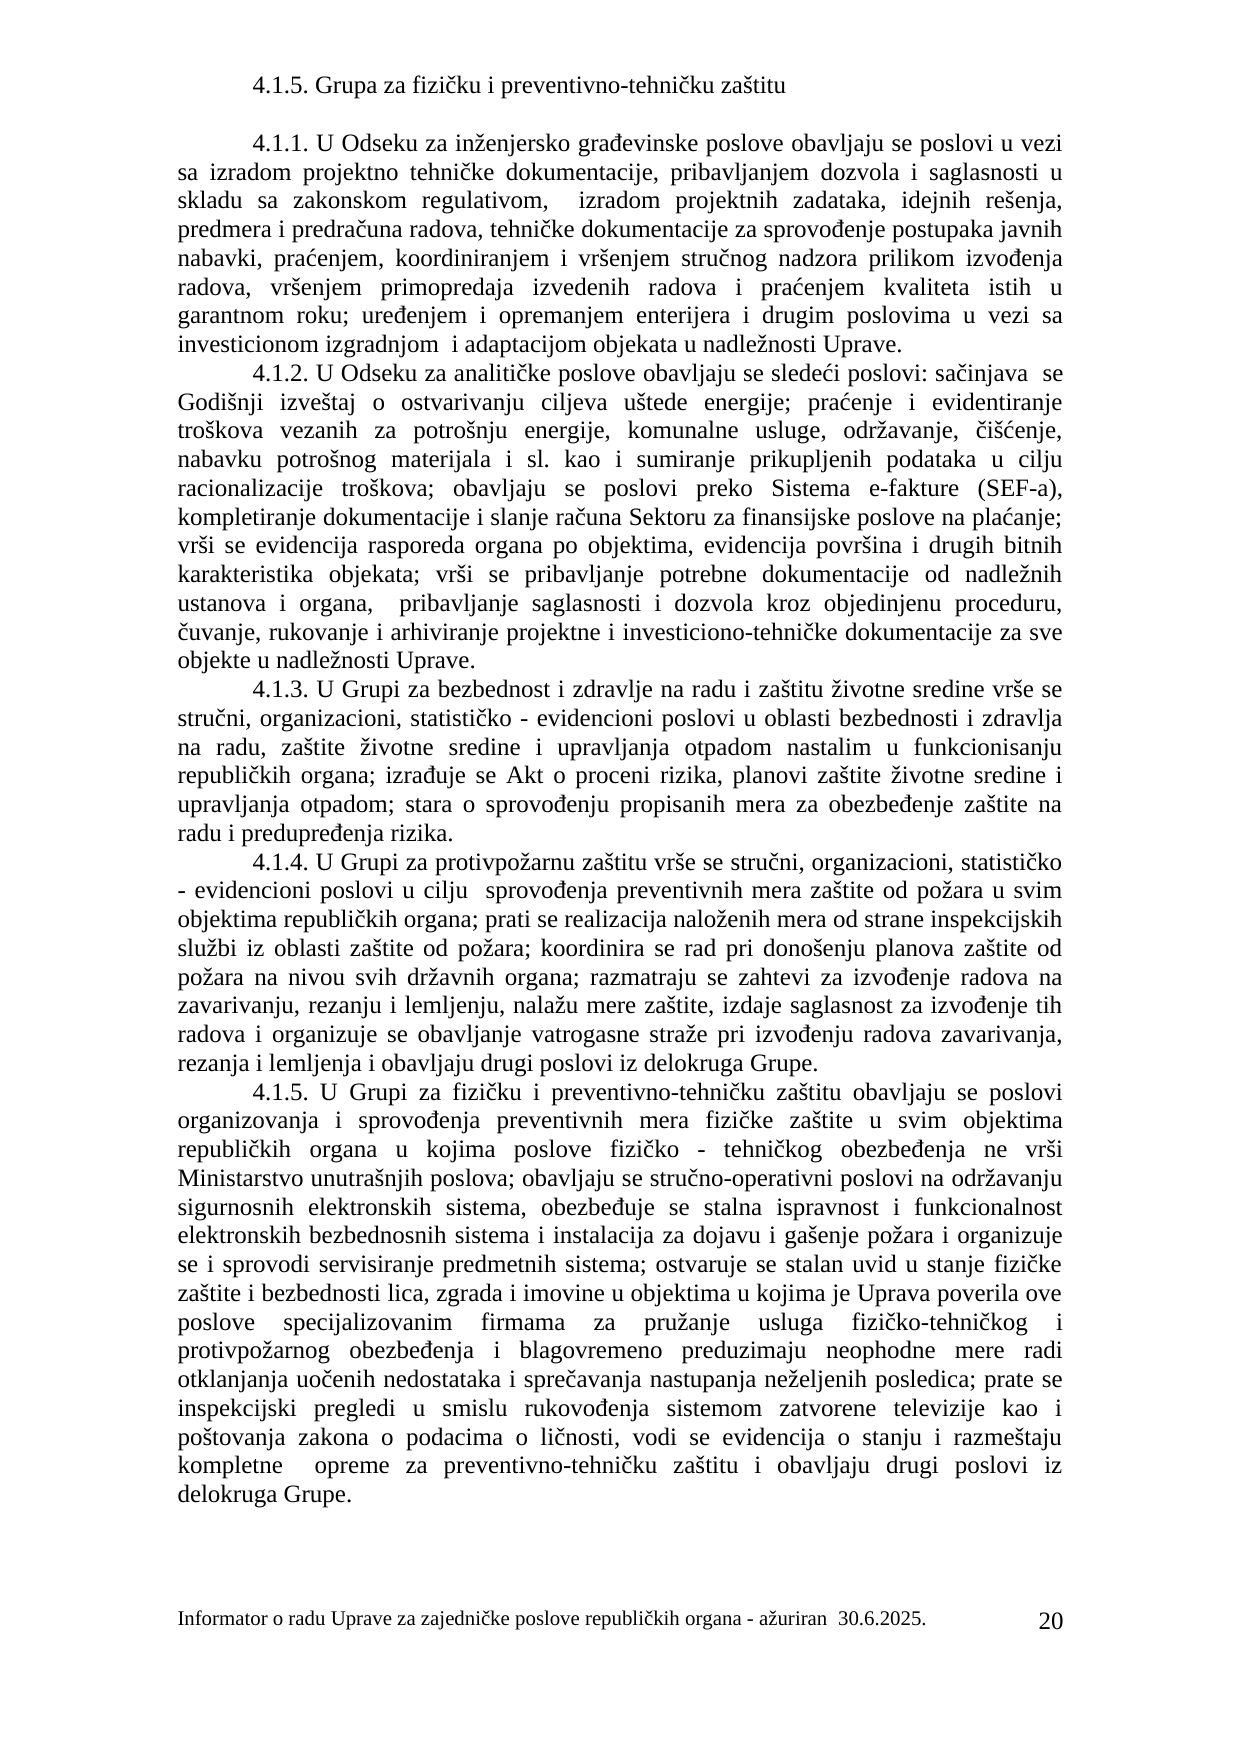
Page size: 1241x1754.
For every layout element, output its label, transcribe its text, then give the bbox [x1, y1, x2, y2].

subtitle 4.1.5. U Grupi za fizičku i preventivno-tehničku zaštitu obavljaju se poslovi organizovanja i sprovođenja preventivnih mera fizičke zaštite u svim objektima republičkih organa u kojima poslove fizičko - tehničkog obezbeđenja ne vrši Ministarstvo unutrašnjih poslova; obavljaju se stručno-operativni poslovi na održavanju sigurnosnih elektronskih sistema, obezbeđuje se stalna ispravnost i funkcionalnost elektronskih bezbednosnih sistema i instalacija za dojavu i gašenje požara i organizuje se i sprovodi servisiranje predmetnih sistema; ostvaruje se stalan uvid u stanje fizičke zaštite i bezbednosti lica, zgrada i imovine u objektima u kojima je Uprava poverila ove poslove specijalizovanim firmama za pružanje usluga fizičko-tehničkog i protivpožarnog obezbeđenja i blagovremeno preduzimaju neophodne mere radi otklanjanja uočenih nedostataka i sprečavanja nastupanja neželjenih posledica; prate se inspekcijski pregledi u smislu rukovođenja sistemom zatvorene televizije kao i poštovanja zakona o podacima o ličnosti, vodi se evidencija o stanju i razmeštaju kompletne opreme za preventivno-tehničku zaštitu i obavljaju drugi poslovi iz delokruga Grupe. [177, 1077, 1063, 1508]
subtitle 4.1.5. Grupa za fizičku i preventivno-tehničku zaštitu [177, 70, 1063, 99]
subtitle 4.1.2. U Odseku za analitičke poslove obavljaju se sledeći poslovi: sačinjava se Godišnji izveštaj o ostvarivanju ciljeva uštede energije; praćenje i evidentiranje troškova vezanih za potrošnju energije, komunalne usluge, održavanje, čišćenje, nabavku potrošnog materijala i sl. kao i sumiranje prikupljenih podataka u cilju racionalizacije troškova; obavljaju se poslovi preko Sistema e-fakture (SEF-a), kompletiranje dokumentacije i slanje računa Sektoru za finansijske poslove na plaćanje; vrši se evidencija rasporeda organa po objektima, evidencija površina i drugih bitnih karakteristika objekata; vrši se pribavljanje potrebne dokumentacije od nadležnih ustanova i organa, pribavljanje saglasnosti i dozvola kroz objedinjenu proceduru, čuvanje, rukovanje i arhiviranje projektne i investiciono-tehničke dokumentacije za sve objekte u nadležnosti Uprave. [177, 358, 1063, 674]
subtitle 4.1.4. U Grupi za protivpožarnu zaštitu vrše se stručni, organizacioni, statističko - evidencioni poslovi u cilju sprovođenja preventivnih mera zaštite od požara u svim objektima republičkih organa; prati se realizacija naloženih mera od strane inspekcijskih službi iz oblasti zaštite od požara; koordinira se rad pri donošenju planova zaštite od požara na nivou svih državnih organa; razmatraju se zahtevi za izvođenje radova na zavarivanju, rezanju i lemljenju, nalažu mere zaštite, izdaje saglasnost za izvođenje tih radova i organizuje se obavljanje vatrogasne straže pri izvođenju radova zavarivanja, rezanja i lemljenja i obavljaju drugi poslovi iz delokruga Grupe. [177, 847, 1063, 1077]
subtitle 4.1.1. U Odseku za inženjersko građevinske poslove obavljaju se poslovi u vezi sa izradom projektno tehničke dokumentacije, pribavljanjem dozvola i saglasnosti u skladu sa zakonskom regulativom, izradom projektnih zadataka, idejnih rešenja, predmera i predračuna radova, tehničke dokumentacije za sprovođenje postupaka javnih nabavki, praćenjem, koordiniranjem i vršenjem stručnog nadzora prilikom izvođenja radova, vršenjem primopredaja izvedenih radova i praćenjem kvaliteta istih u garantnom roku; uređenjem i opremanjem enterijera i drugim poslovima u vezi sa investicionom izgradnjom i adaptacijom objekata u nadležnosti Uprave. [177, 128, 1063, 358]
subtitle 4.1.3. U Grupi za bezbednost i zdravlje na radu i zaštitu životne sredine vrše se stručni, organizacioni, statističko - evidencioni poslovi u oblasti bezbednosti i zdravlja na radu, zaštite životne sredine i upravljanja otpadom nastalim u funkcionisanju republičkih organa; izrađuje se Akt o proceni rizika, planovi zaštite životne sredine i upravljanja otpadom; stara o sprovođenju propisanih mera za obezbeđenje zaštite na radu i predupređenja rizika. [177, 674, 1063, 847]
